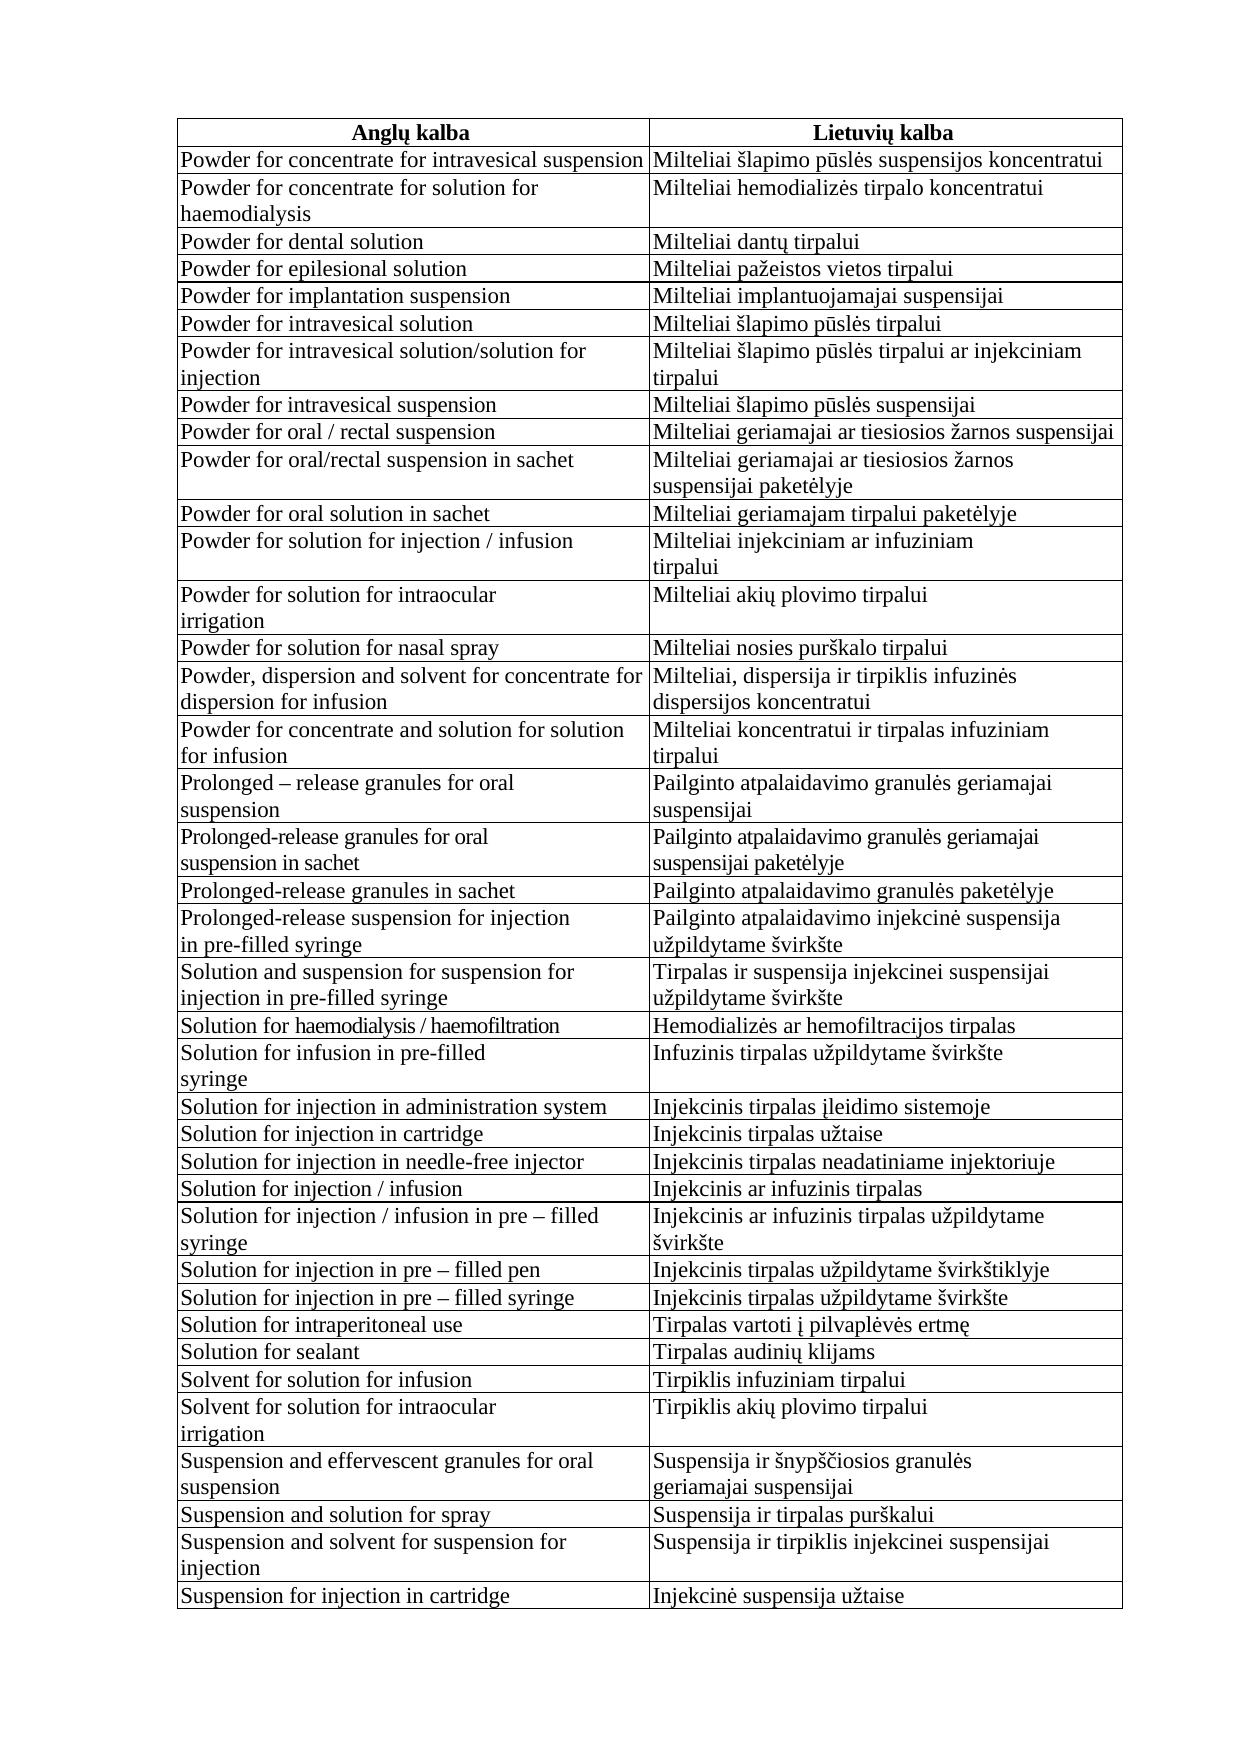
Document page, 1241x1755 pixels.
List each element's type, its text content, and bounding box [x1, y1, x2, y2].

table_cell Milteliai akių plovimo tirpalui [650, 581, 1122, 633]
table_cell Injekcinė suspensija užtaise [650, 1582, 1122, 1608]
table_cell Suspension and solvent for suspension for injection [178, 1528, 649, 1581]
table_cell Infuzinis tirpalas užpildytame švirkšte [650, 1039, 1122, 1092]
table_cell Injekcinis tirpalas neadatiniame injektoriuje [650, 1148, 1122, 1174]
table_cell Suspension for injection in cartridge [178, 1582, 649, 1608]
table_cell Milteliai dantų tirpalui [650, 228, 1122, 254]
table_cell Powder for implantation suspension [178, 283, 649, 309]
table_cell Injekcinis tirpalas užtaise [650, 1120, 1122, 1147]
table_cell Powder for solution for intraocular irrigation [178, 581, 649, 633]
table_cell Milteliai pažeistos vietos tirpalui [650, 255, 1122, 281]
table_cell Powder for concentrate for intravesical suspension [178, 147, 649, 173]
table_cell Solution for injection / infusion in pre – filled syringe [178, 1203, 649, 1255]
table_cell Solution and suspension for suspension for injection in pre-filled syringe [178, 958, 649, 1011]
table_cell Milteliai šlapimo pūslės tirpalui ar injekciniam tirpalui [650, 337, 1122, 390]
table_cell Injekcinis tirpalas užpildytame švirkšte [650, 1284, 1122, 1310]
table_cell Solution for haemodialysis / haemofiltration [178, 1012, 649, 1038]
table_cell Powder for intravesical solution [178, 310, 649, 336]
table_cell Milteliai injekciniam ar infuziniam tirpalui [650, 527, 1122, 580]
table_cell Prolonged-release suspension for injection in pre-filled syringe [178, 904, 649, 957]
table_cell Hemodializės ar hemofiltracijos tirpalas [650, 1012, 1122, 1038]
table_cell Solvent for solution for intraocular irrigation [178, 1393, 649, 1446]
table_cell Suspensija ir šnypščiosios granulės geriamajai suspensijai [650, 1447, 1122, 1500]
table_cell Solution for intraperitoneal use [178, 1311, 649, 1337]
table_cell Milteliai hemodializės tirpalo koncentratui [650, 174, 1122, 227]
table_cell Suspension and solution for spray [178, 1501, 649, 1527]
table_header Anglų kalba [178, 119, 649, 146]
table_cell Solution for injection in needle-free injector [178, 1148, 649, 1174]
table_cell Milteliai geriamajam tirpalui paketėlyje [650, 500, 1122, 526]
table_cell Solution for injection in pre – filled pen [178, 1256, 649, 1283]
table_cell Solution for injection in administration system [178, 1093, 649, 1119]
table_cell Powder for concentrate and solution for solution for infusion [178, 716, 649, 768]
table_cell Milteliai geriamajai ar tiesiosios žarnos suspensijai paketėlyje [650, 446, 1122, 498]
table_cell Milteliai geriamajai ar tiesiosios žarnos suspensijai [650, 419, 1122, 445]
table_cell Prolonged-release granules for oral suspension in sachet [178, 823, 649, 876]
table_cell Injekcinis ar infuzinis tirpalas [650, 1175, 1122, 1201]
table_cell Suspensija ir tirpalas purškalui [650, 1501, 1122, 1527]
table_cell Powder for oral/rectal suspension in sachet [178, 446, 649, 498]
table_cell Powder for solution for injection / infusion [178, 527, 649, 580]
table_cell Pailginto atpalaidavimo granulės geriamajai suspensijai [650, 769, 1122, 822]
table_cell Suspension and effervescent granules for oral suspension [178, 1447, 649, 1500]
table_cell Pailginto atpalaidavimo injekcinė suspensija užpildytame švirkšte [650, 904, 1122, 957]
table_cell Solution for injection / infusion [178, 1175, 649, 1201]
table_cell Tirpalas ir suspensija injekcinei suspensijai užpildytame švirkšte [650, 958, 1122, 1011]
table_cell Solvent for solution for infusion [178, 1366, 649, 1392]
table_cell Powder for intravesical solution/solution for injection [178, 337, 649, 390]
table_cell Tirpiklis infuziniam tirpalui [650, 1366, 1122, 1392]
table_cell Milteliai koncentratui ir tirpalas infuziniam tirpalui [650, 716, 1122, 768]
table_cell Injekcinis tirpalas užpildytame švirkštiklyje [650, 1256, 1122, 1283]
table_cell Powder for concentrate for solution for haemodialysis [178, 174, 649, 227]
table_cell Tirpalas vartoti į pilvaplėvės ertmę [650, 1311, 1122, 1337]
table_cell Milteliai šlapimo pūslės suspensijos koncentratui [650, 147, 1122, 173]
table_cell Tirpalas audinių klijams [650, 1339, 1122, 1365]
table_cell Milteliai implantuojamajai suspensijai [650, 283, 1122, 309]
table_cell Solution for sealant [178, 1339, 649, 1365]
table_cell Pailginto atpalaidavimo granulės geriamajai suspensijai paketėlyje [650, 823, 1122, 876]
table_cell Injekcinis tirpalas įleidimo sistemoje [650, 1093, 1122, 1119]
table_cell Powder for intravesical suspension [178, 391, 649, 417]
table_cell Injekcinis ar infuzinis tirpalas užpildytame švirkšte [650, 1203, 1122, 1255]
table_cell Milteliai nosies purškalo tirpalui [650, 635, 1122, 661]
table_cell Pailginto atpalaidavimo granulės paketėlyje [650, 877, 1122, 903]
table_cell Prolonged – release granules for oral suspension [178, 769, 649, 822]
table_cell Tirpiklis akių plovimo tirpalui [650, 1393, 1122, 1446]
table_header Lietuvių kalba [650, 119, 1122, 146]
table_cell Solution for injection in cartridge [178, 1120, 649, 1147]
table_cell Powder for epilesional solution [178, 255, 649, 281]
table_cell Solution for injection in pre – filled syringe [178, 1284, 649, 1310]
table_cell Prolonged-release granules in sachet [178, 877, 649, 903]
table_cell Powder for solution for nasal spray [178, 635, 649, 661]
table_cell Milteliai šlapimo pūslės suspensijai [650, 391, 1122, 417]
table_cell Milteliai šlapimo pūslės tirpalui [650, 310, 1122, 336]
table_cell Suspensija ir tirpiklis injekcinei suspensijai [650, 1528, 1122, 1581]
table_cell Powder for oral / rectal suspension [178, 419, 649, 445]
table_cell Powder for dental solution [178, 228, 649, 254]
table_cell Powder, dispersion and solvent for concentrate for dispersion for infusion [178, 662, 649, 714]
table_cell Solution for infusion in pre-filled syringe [178, 1039, 649, 1092]
table_cell Powder for oral solution in sachet [178, 500, 649, 526]
table_cell Milteliai, dispersija ir tirpiklis infuzinės dispersijos koncentratui [650, 662, 1122, 714]
